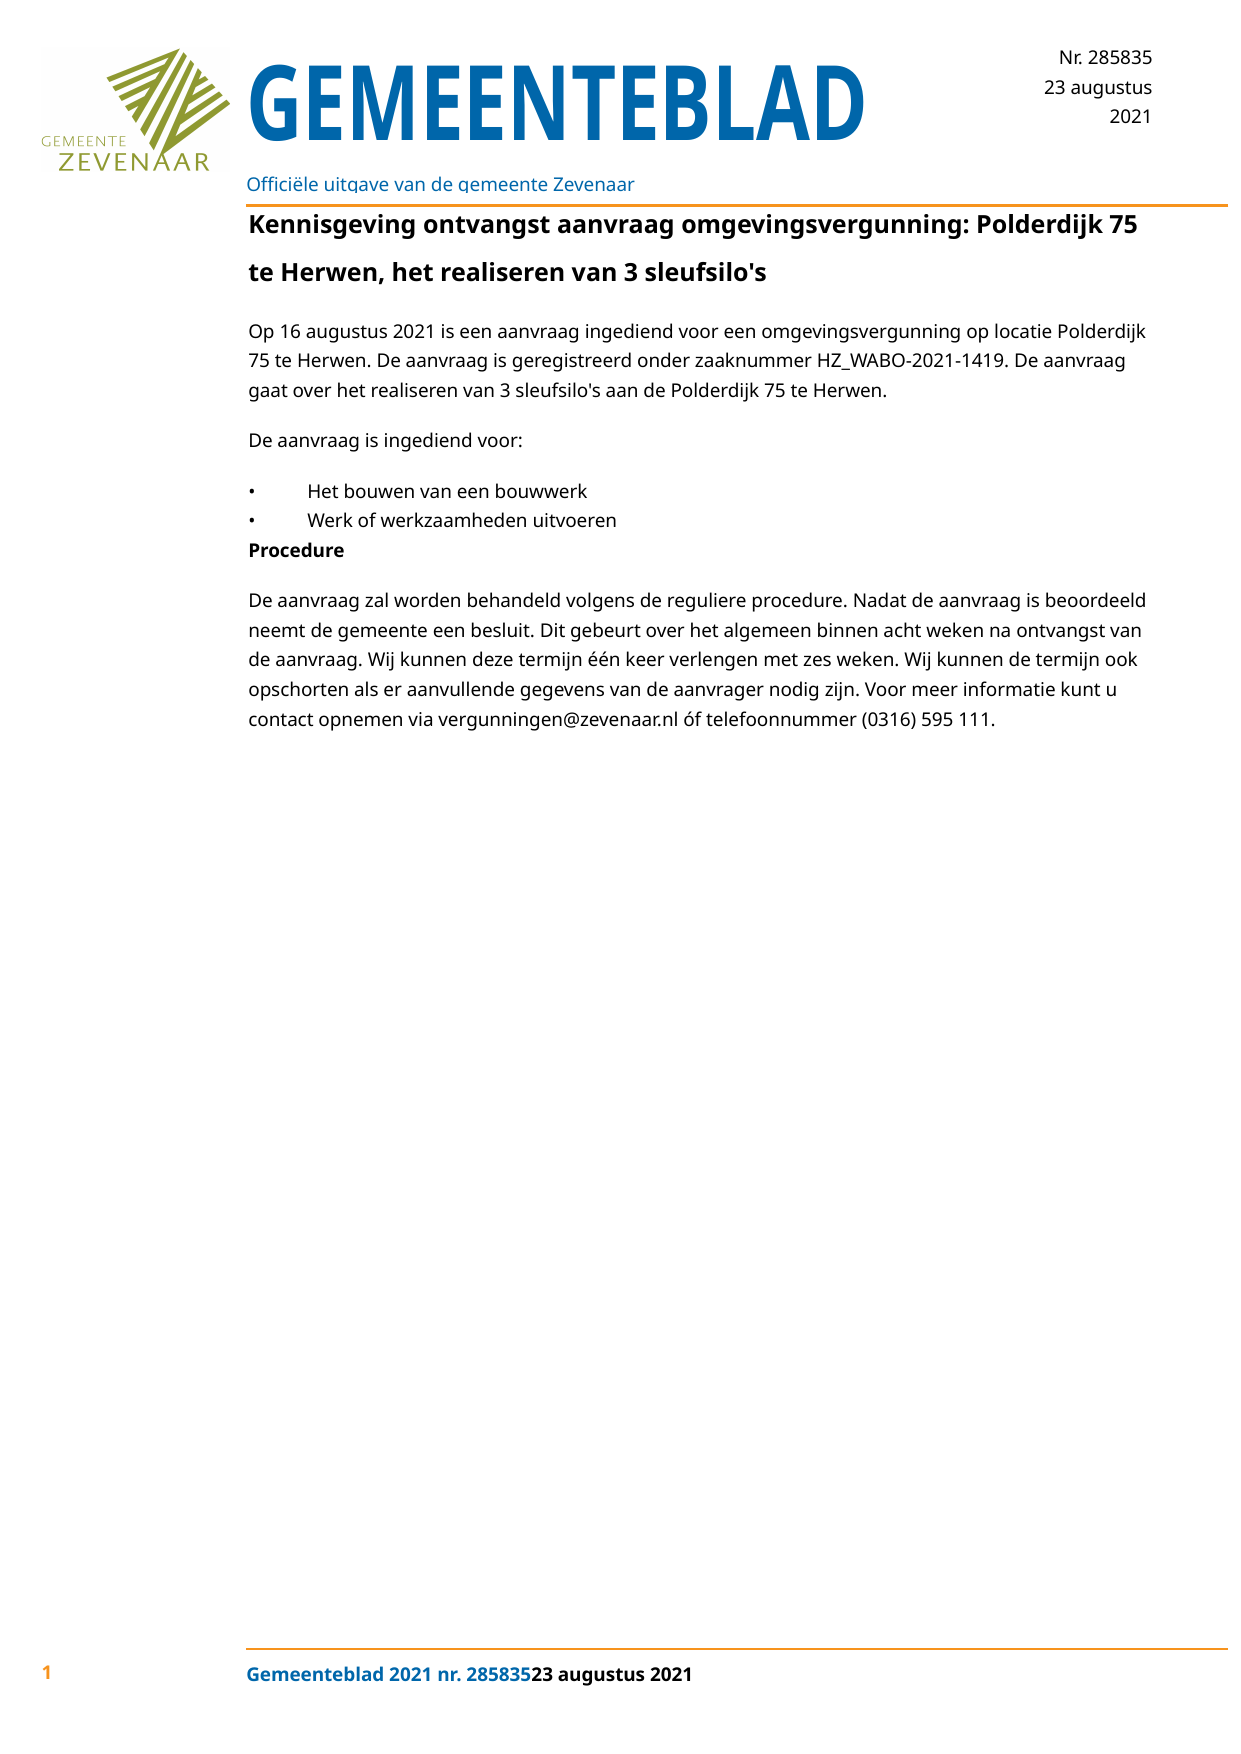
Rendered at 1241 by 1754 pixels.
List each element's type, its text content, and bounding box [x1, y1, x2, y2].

picture [41, 47, 231, 172]
text Op 16 augustus 2021 is een aanvraag ingediend voor een omgevingsvergunning op locatie Polderdijk 75 te Herwen. De aanvraag is geregistreerd onder zaaknummer HZ_WABO-2021-1419. De aanvraag gaat over het realiseren van 3 sleufsilo's aan de Polderdijk 75 te Herwen. [248, 318, 1152, 403]
text Kennisgeving ontvangst aanvraag omgevingsvergunning: Polderdijk 75 te Herwen, het realiseren van 3 sleufsilo's [248, 207, 1152, 288]
list Het bouwen van een bouwwerk [248, 478, 1152, 504]
text De aanvraag is ingediend voor: [248, 427, 1152, 453]
text Procedure [248, 537, 1152, 563]
text De aanvraag zal worden behandeld volgens de reguliere procedure. Nadat de aanvraag is beoordeeld neemt de gemeente een besluit. Dit gebeurt over het algemeen binnen acht weken na ontvangst van de aanvraag. Wij kunnen deze termijn één keer verlengen met zes weken. Wij kunnen de termijn ook opschorten als er aanvullende gegevens van de aanvrager nodig zijn. Voor meer informatie kunt u contact opnemen via vergunningen@zevenaar.nl óf telefoonnummer (0316) 595 111. [248, 587, 1152, 732]
list Werk of werkzaamheden uitvoeren [248, 507, 1152, 533]
